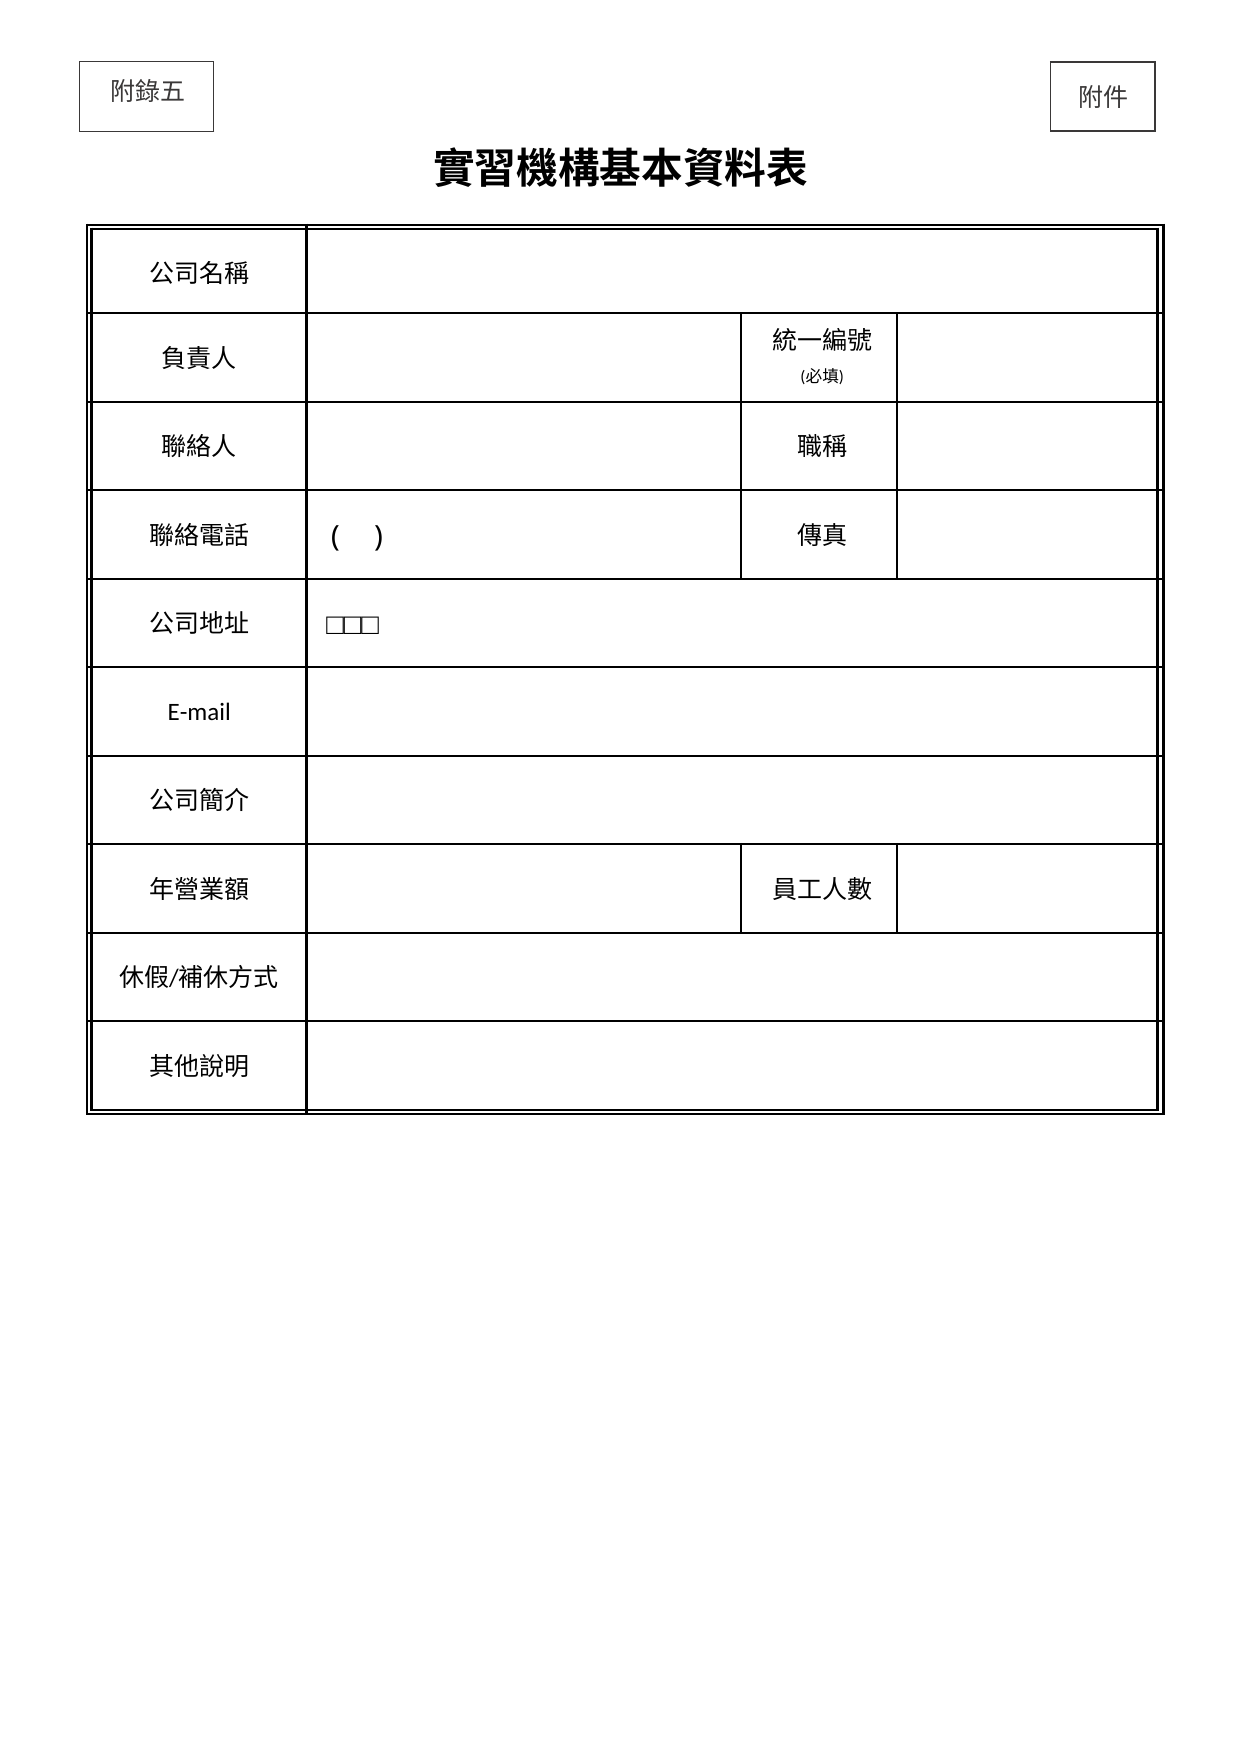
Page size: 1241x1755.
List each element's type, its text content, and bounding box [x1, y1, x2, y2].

table_cell [308, 934, 1156, 1020]
table_cell 聯絡人 [93, 403, 305, 489]
table_cell [898, 845, 1156, 932]
text 實習機構基本資料表 [431, 139, 810, 196]
text 附錄五 [110, 74, 213, 108]
table_cell [308, 757, 1156, 843]
table_cell [308, 845, 740, 932]
table_cell 休假/補休方式 [93, 934, 305, 1020]
table_cell 公司地址 [93, 580, 305, 666]
table_cell 負責人 [93, 314, 305, 401]
table_cell [898, 403, 1156, 489]
table_cell ( ) [308, 491, 740, 578]
table_cell 統一編號 (必填) [742, 314, 896, 401]
table_cell 職稱 [742, 403, 896, 489]
table_cell 員工人數 [742, 845, 896, 932]
table_cell 公司簡介 [93, 757, 305, 843]
table_cell E-mail [93, 668, 305, 754]
table_header [308, 230, 1156, 312]
table_cell [898, 314, 1156, 401]
table_cell □□□ [308, 580, 1156, 666]
table_cell [308, 403, 740, 489]
table_cell 傳真 [742, 491, 896, 578]
table_cell 其他說明 [93, 1022, 305, 1109]
table_header 公司名稱 [93, 230, 305, 312]
table_cell 年營業額 [93, 845, 305, 932]
table_cell [898, 491, 1156, 578]
table_cell [308, 314, 740, 401]
table_cell [308, 668, 1156, 754]
table_cell 聯絡電話 [93, 491, 305, 578]
text 附件 [1079, 80, 1154, 114]
table_cell [308, 1022, 1156, 1109]
